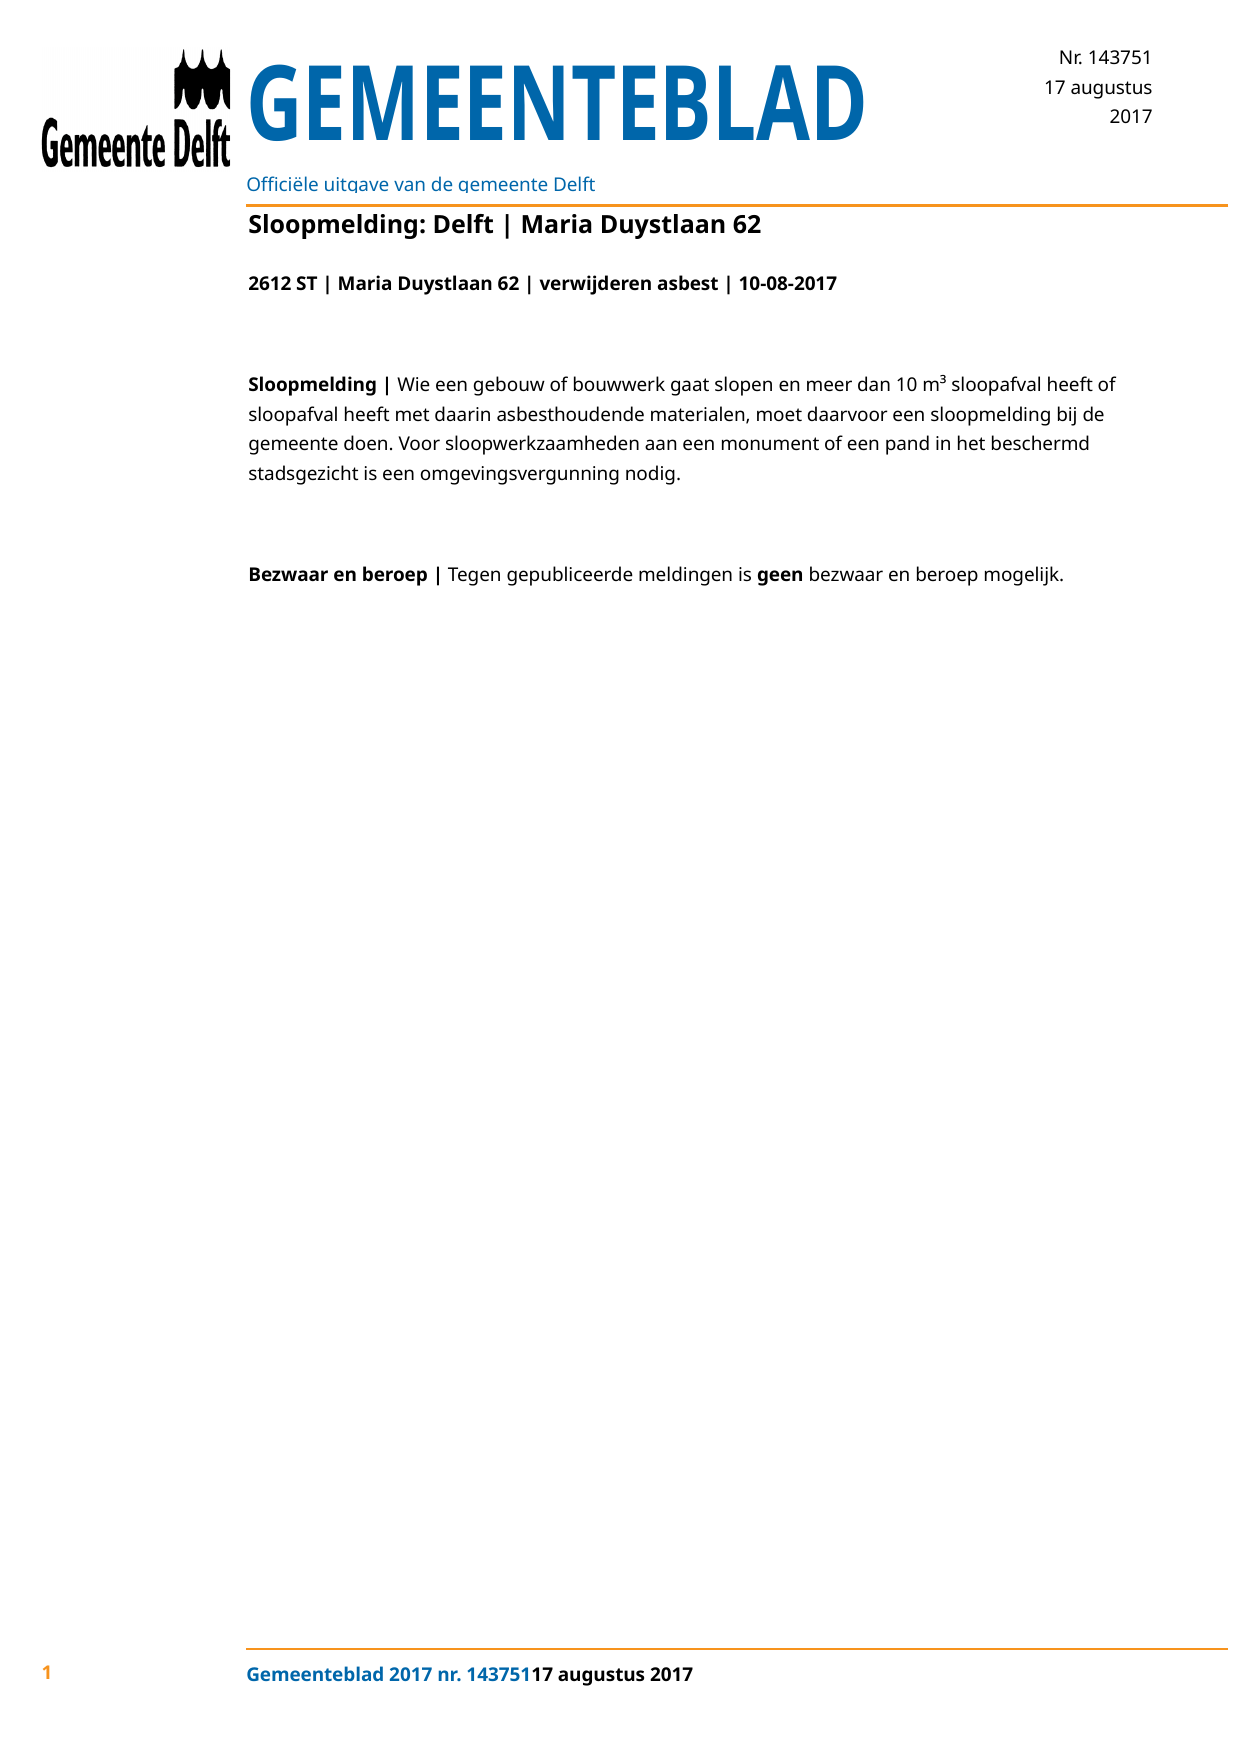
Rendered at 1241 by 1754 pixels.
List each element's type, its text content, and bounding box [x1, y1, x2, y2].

text 2612 ST | Maria Duystlaan 62 | verwijderen asbest | 10-08-2017 [248, 270, 1152, 296]
text Sloopmelding: Delft | Maria Duystlaan 62 [248, 207, 1152, 241]
text Bezwaar en beroep | Tegen gepubliceerde meldingen is geen bezwaar en beroep mogelijk. [248, 561, 1152, 586]
text Sloopmelding | Wie een gebouw of bouwwerk gaat slopen en meer dan 10 m³ sloopafval heeft of sloopafval heeft met daarin asbesthoudende materialen, moet daarvoor een sloopmelding bij de gemeente doen. Voor sloopwerkzaamheden aan een monument of een pand in het beschermd stadsgezicht is een omgevingsvergunning nodig. [248, 371, 1152, 486]
picture [41, 47, 231, 172]
